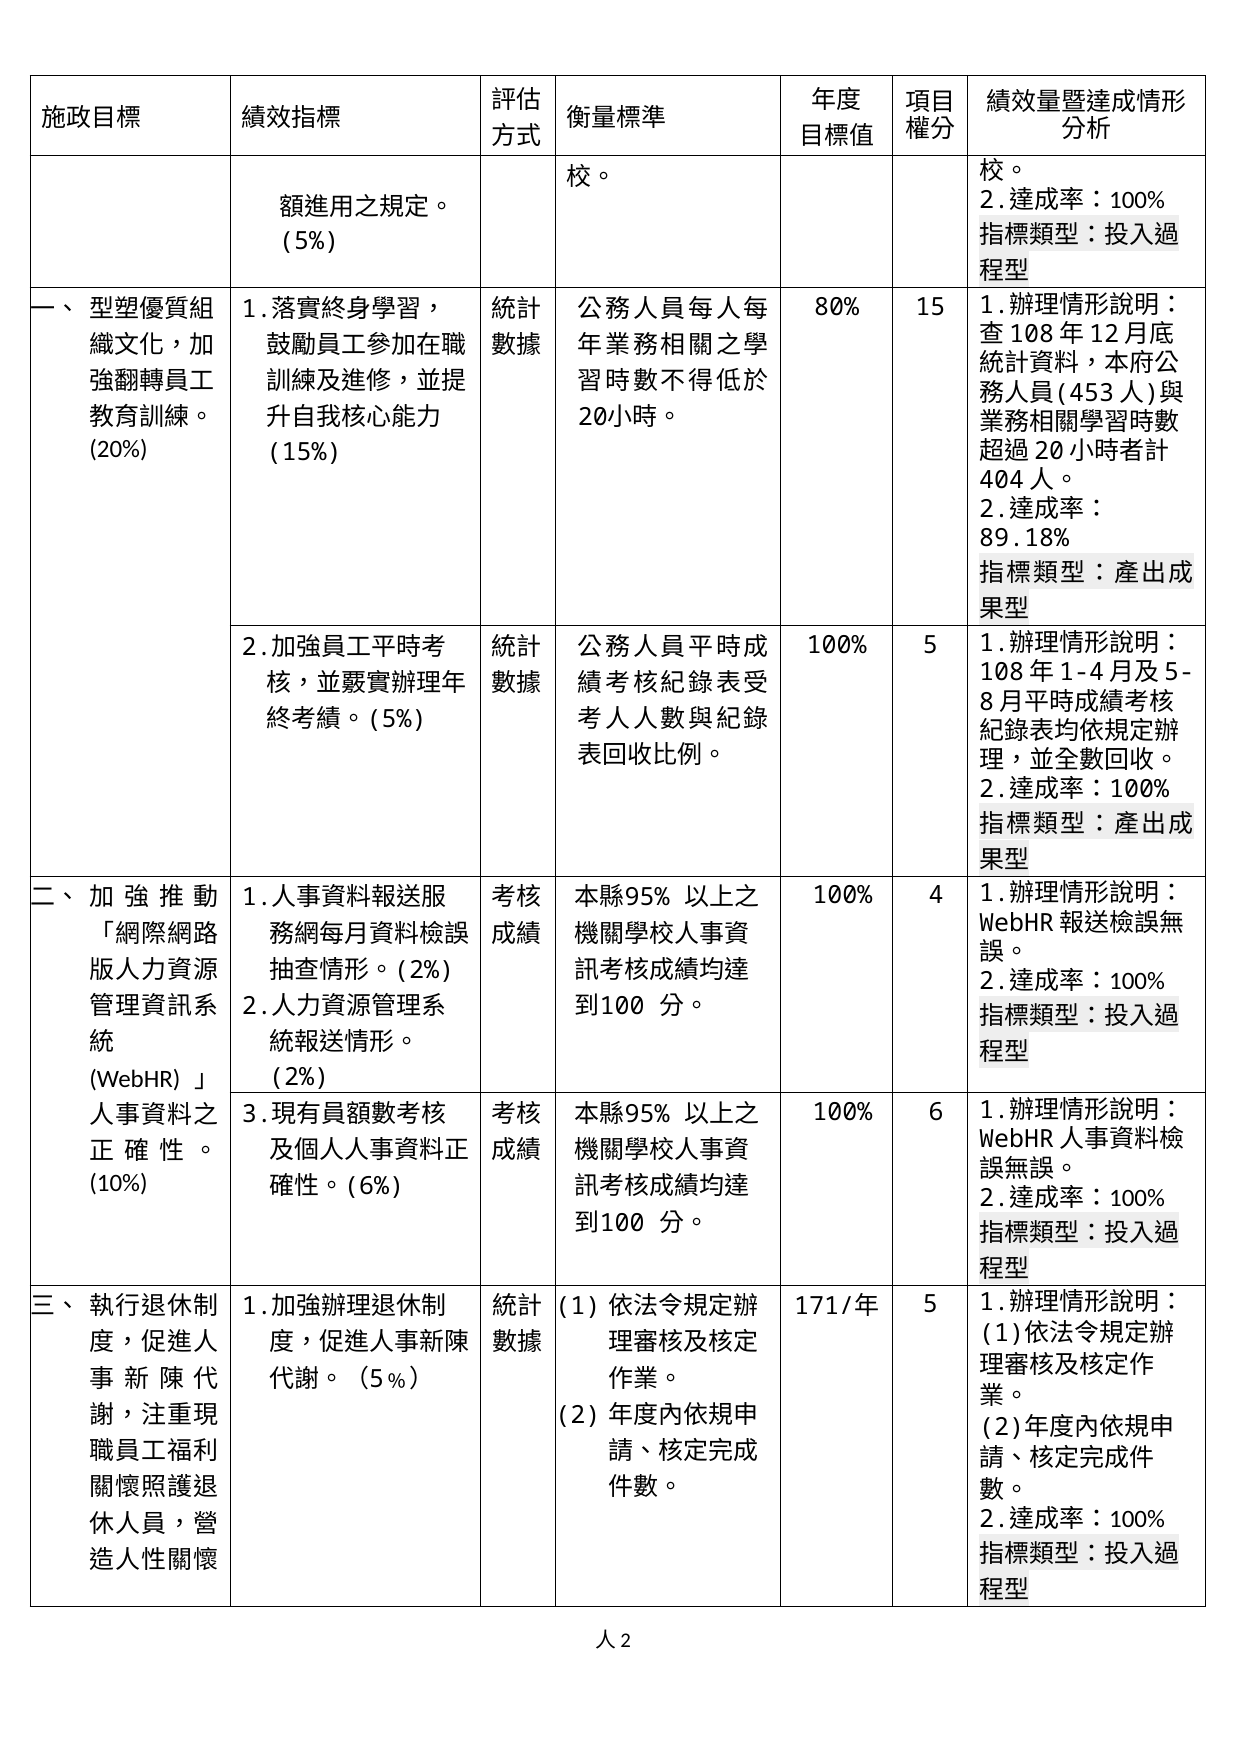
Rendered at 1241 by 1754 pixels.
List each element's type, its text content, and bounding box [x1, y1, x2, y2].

table_cell [893, 156, 967, 287]
table_cell 1.辦理情形說明： 查108年12月底統計資料，本府公務人員(453人)與業務相關學習時數超過20小時者計404人。 2.達成率：89.18% 指標類型：產出成果型 [968, 288, 1205, 625]
table_cell [481, 156, 555, 287]
table_cell 校。 [556, 156, 780, 287]
table_cell 校。 2.達成率：100% 指標類型：投入過程型 [968, 156, 1205, 287]
table_cell 加強推動「網際網路版人力資源管理資訊系統(WebHR)」人事資料之正確性。(10%) [31, 877, 230, 1284]
table_cell 1.加強辦理退休制度，促進人事新陳代謝。（5﹪） [231, 1286, 480, 1606]
table_cell 2.加強員工平時考核，並覈實辦理年終考績。(5%) [231, 626, 480, 876]
table_cell 1.落實終身學習，鼓勵員工參加在職訓練及進修，並提升自我核心能力(15%) [231, 288, 480, 625]
table_cell 1.辦理情形說明： 108年1-4月及5-8月平時成績考核紀錄表均依規定辦理，並全數回收。 2.達成率：100% 指標類型：產出成果型 [968, 626, 1205, 876]
table_cell 100% [781, 1093, 892, 1284]
table_cell 1.辦理情形說明： (1)依法令規定辦理審核及核定作業。 (2)年度內依規申請、核定完成件數。 2.達成率：100% 指標類型：投入過程型 [968, 1286, 1205, 1606]
table_cell 依法令規定辦理審核及核定作業。 年度內依規申請、核定完成件數。 [556, 1286, 780, 1606]
table_cell 公務人員平時成績考核紀錄表受考人人數與紀錄表回收比例。 [556, 626, 780, 876]
table_cell 4 [893, 877, 967, 1092]
table_cell 1.人事資料報送服務網每月資料檢誤抽查情形。(2%) 2.人力資源管理系統報送情形。(2%) [231, 877, 480, 1092]
table_cell 1.辦理情形說明： WebHR人事資料檢誤無誤。 2.達成率：100% 指標類型：投入過程型 [968, 1093, 1205, 1284]
table_header 衡量標準 [556, 76, 780, 155]
table_cell 考核成績 [481, 877, 555, 1092]
table_cell 100% [781, 626, 892, 876]
table_cell 1.辦理情形說明： WebHR報送檢誤無誤。 2.達成率：100% 指標類型：投入過程型 [968, 877, 1205, 1092]
table_header 績效量暨達成情形分析 [968, 76, 1205, 155]
table_cell 統計數據 [481, 626, 555, 876]
table_header 評估方式 [481, 76, 555, 155]
table_cell 15 [893, 288, 967, 625]
table_cell 統計數據 [481, 1286, 555, 1606]
table_cell 5 [893, 626, 967, 876]
table_cell 考核成績 [481, 1093, 555, 1284]
table_cell 6 [893, 1093, 967, 1284]
table_cell 100% [781, 877, 892, 1092]
table_cell [781, 156, 892, 287]
table_cell 執行退休制度，促進人事新陳代謝，注重現職員工福利關懷照護退休人員，營造人性關懷 [31, 1286, 230, 1606]
table_cell 公務人員每人每年業務相關之學習時數不得低於20小時。 [556, 288, 780, 625]
table_cell 額進用之規定。 (5%) [231, 156, 480, 287]
table_cell 本縣95% 以上之機關學校人事資訊考核成績均達到100 分。 [556, 1093, 780, 1284]
table_cell 統計數據 [481, 288, 555, 625]
table_cell 5 [893, 1286, 967, 1606]
table_header 績效指標 [231, 76, 480, 155]
table_header 項目權分 [893, 76, 967, 155]
table_header 施政目標 [31, 76, 230, 155]
table_cell 80% [781, 288, 892, 625]
table_cell 型塑優質組織文化，加強翻轉員工教育訓練。(20%) [31, 288, 230, 876]
table_cell [31, 156, 230, 287]
table_cell 171/年 [781, 1286, 892, 1606]
table_header 年度 目標值 [781, 76, 892, 155]
table_cell 3.現有員額數考核及個人人事資料正確性。(6%) [231, 1093, 480, 1284]
table_cell 本縣95% 以上之機關學校人事資訊考核成績均達到100 分。 [556, 877, 780, 1092]
